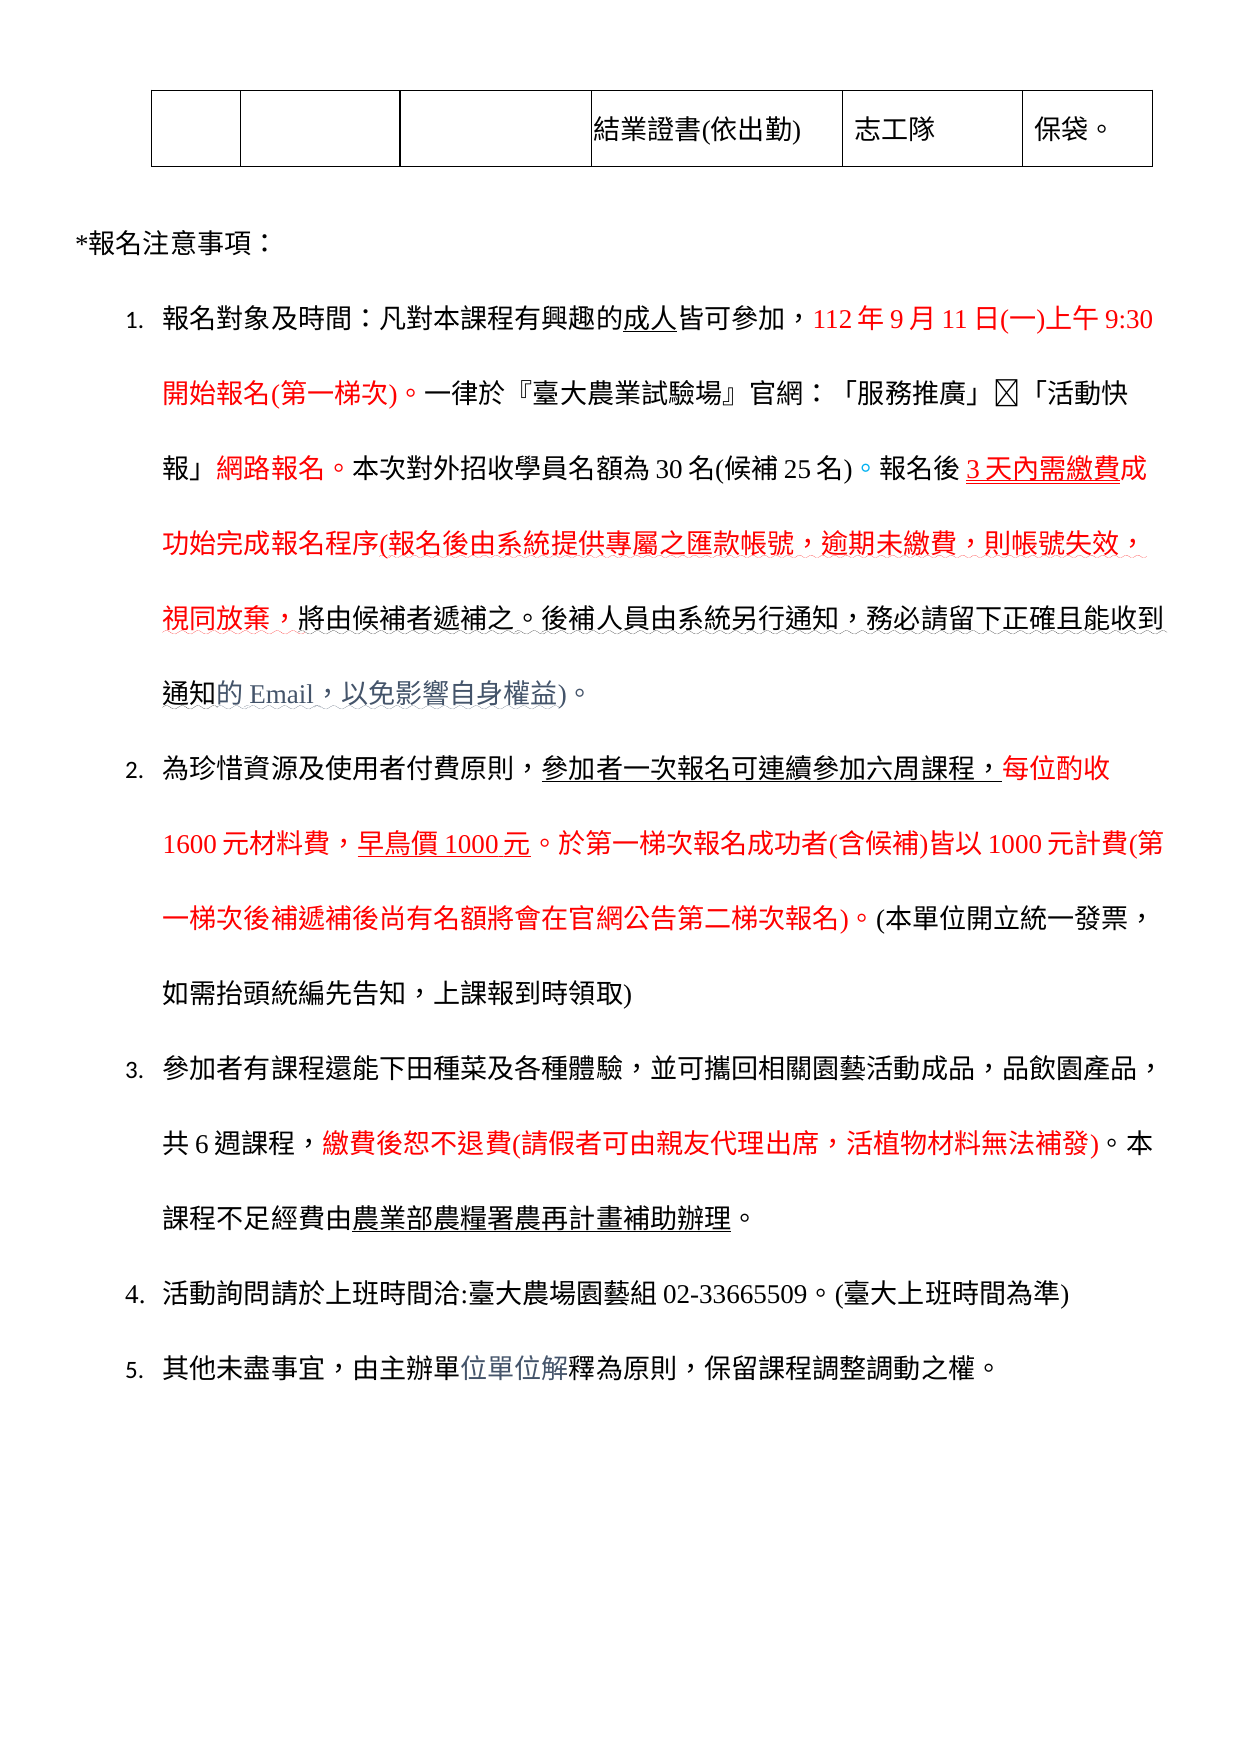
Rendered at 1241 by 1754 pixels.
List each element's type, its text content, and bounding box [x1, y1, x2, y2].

table_cell 志工隊 [843, 91, 1022, 166]
table_cell 結業證書(依出勤) [592, 91, 842, 166]
list 其他未盡事宜，由主辦單位單位解釋為原則，保留課程調整調動之權。 [125, 1329, 1165, 1404]
list 為珍惜資源及使用者付費原則，參加者一次報名可連續參加六周課程，每位酌收1600元材料費，早鳥價1000元。於第一梯次報名成功者(含候補)皆以1000元計費(第一梯次後補遞補後尚有名額將會在官網公告第二梯次報名)。(本單位開立統一發票，如需抬頭統編先告知，上課報到時領取) [125, 729, 1165, 1029]
table_cell [401, 91, 591, 166]
table_cell [241, 91, 399, 166]
text *報名注意事項： [75, 204, 1165, 279]
list 參加者有課程還能下田種菜及各種體驗，並可攜回相關園藝活動成品，品飲園產品，共6週課程，繳費後恕不退費(請假者可由親友代理出席，活植物材料無法補發)。本課程不足經費由農業部農糧署農再計畫補助辦理。 [125, 1029, 1165, 1254]
list 報名對象及時間：凡對本課程有興趣的成人皆可參加，112年9月11日(一)上午9:30開始報名(第一梯次)。一律於『臺大農業試驗場』官網：「服務推廣」「活動快報」網路報名。本次對外招收學員名額為30名(候補25名)。報名後3天內需繳費成功始完成報名程序(報名後由系統提供專屬之匯款帳號，逾期未繳費，則帳號失效，視同放棄，將由候補者遞補之。後補人員由系統另行通知，務必請留下正確且能收到通知的Email，以免影響自身權益)。 [125, 279, 1165, 729]
list 活動詢問請於上班時間洽:臺大農場園藝組02-33665509。(臺大上班時間為準) [125, 1254, 1165, 1329]
table_cell [152, 91, 240, 166]
table_cell 保袋。 [1023, 91, 1152, 166]
